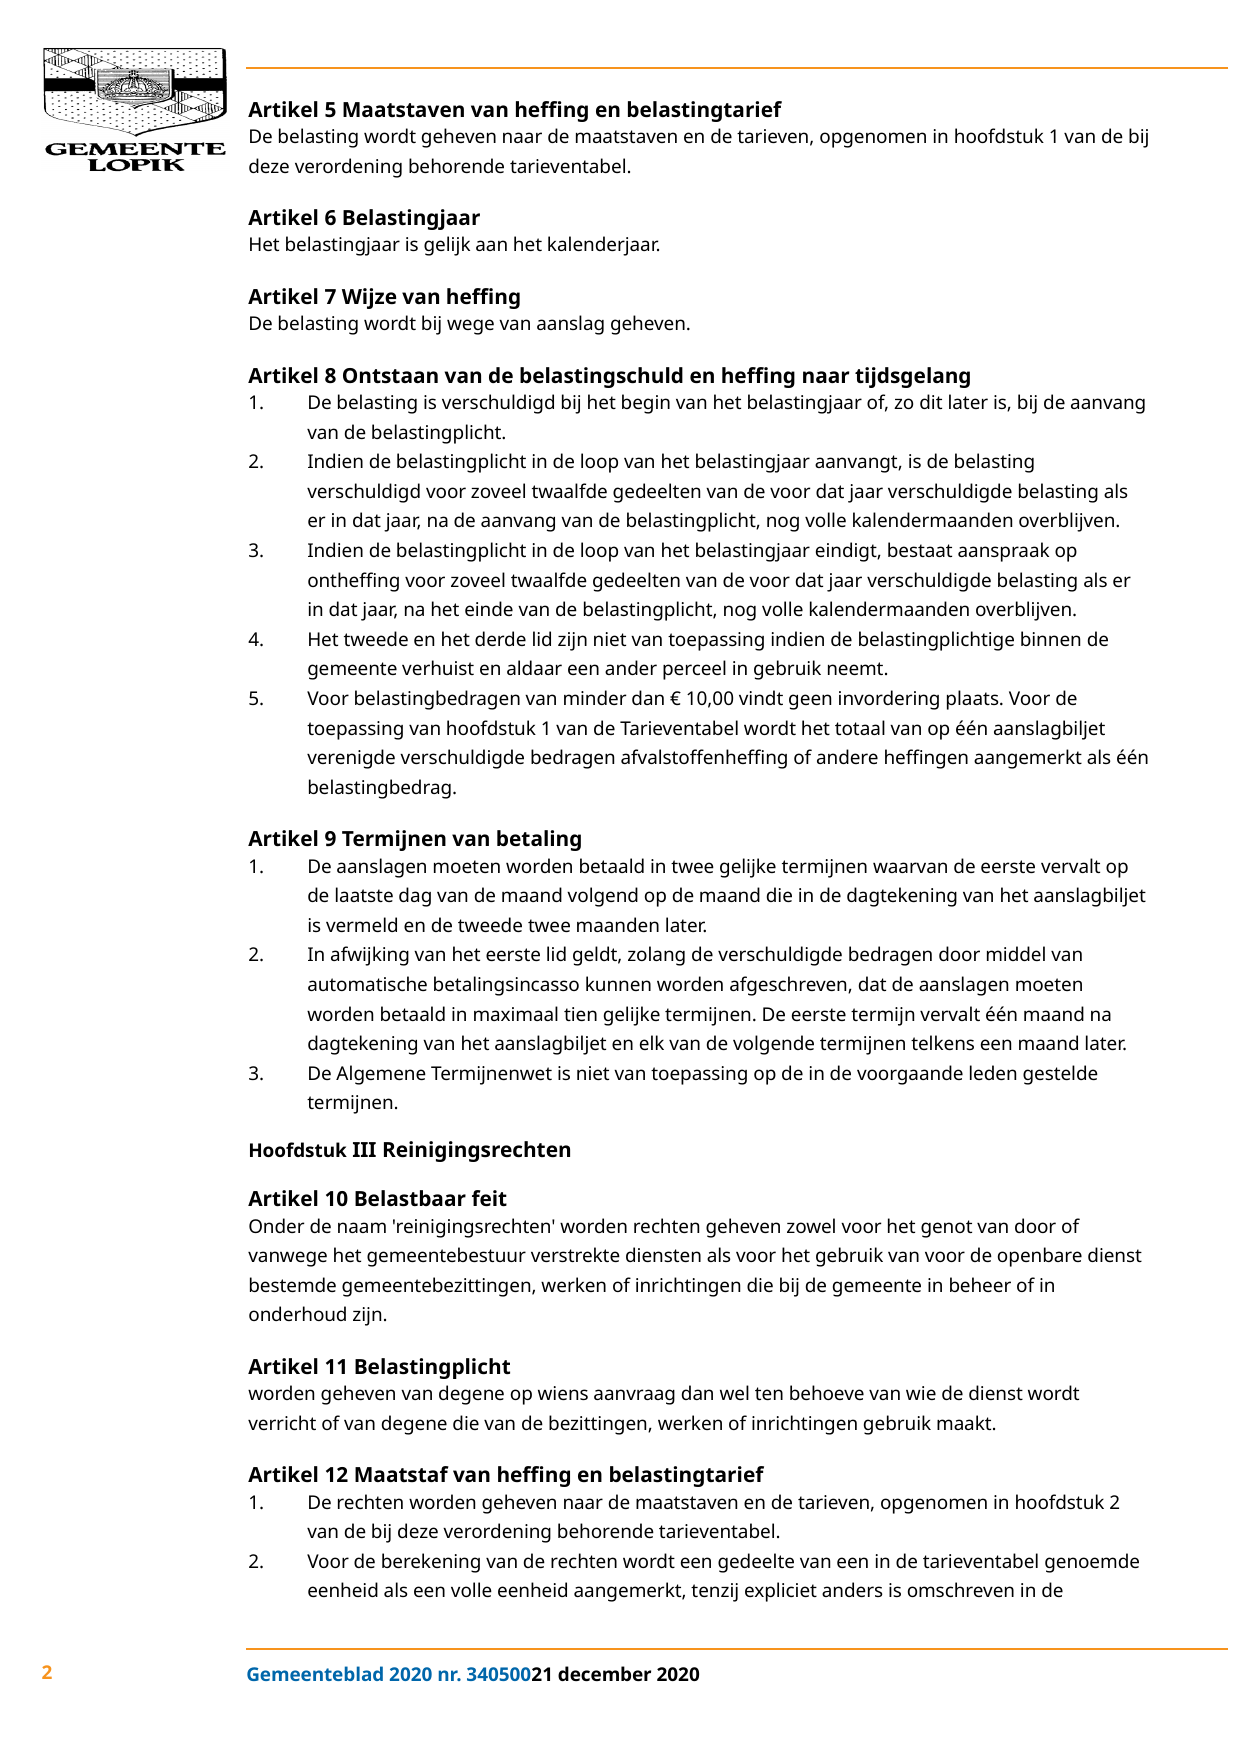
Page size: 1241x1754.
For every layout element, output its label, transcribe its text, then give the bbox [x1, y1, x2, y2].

text Het belastingjaar is gelijk aan het kalenderjaar. [248, 232, 1152, 257]
list In afwijking van het eerste lid geldt, zolang de verschuldigde bedragen door middel van automatische betalingsincasso kunnen worden afgeschreven, dat de aanslagen moeten worden betaald in maximaal tien gelijke termijnen. De eerste termijn vervalt één maand na dagtekening van het aanslagbiljet en elk van de volgende termijnen telkens een maand later. [248, 942, 1152, 1056]
text Hoofdstuk III Reinigingsrechten [248, 1135, 1152, 1163]
list De aanslagen moeten worden betaald in twee gelijke termijnen waarvan de eerste vervalt op de laatste dag van de maand volgend op de maand die in de dagtekening van het aanslagbiljet is vermeld en de tweede twee maanden later. [248, 853, 1152, 938]
text Artikel 6 Belastingjaar [248, 203, 1152, 232]
text Artikel 8 Ontstaan van de belastingschuld en heffing naar tijdsgelang [248, 361, 1152, 389]
text De belasting wordt geheven naar de maatstaven en de tarieven, opgenomen in hoofdstuk 1 van de bij deze verordening behorende tarieventabel. [248, 123, 1152, 178]
text Artikel 7 Wijze van heffing [248, 282, 1152, 311]
list De belasting is verschuldigd bij het begin van het belastingjaar of, zo dit later is, bij de aanvang van de belastingplicht. [248, 389, 1152, 445]
text Artikel 12 Maatstaf van heffing en belastingtarief [248, 1460, 1152, 1489]
list Voor belastingbedragen van minder dan € 10,00 vindt geen invordering plaats. Voor de toepassing van hoofdstuk 1 van de Tarieventabel wordt het totaal van op één aanslagbiljet verenigde verschuldigde bedragen afvalstoffenheffing of andere heffingen aangemerkt als één belastingbedrag. [248, 685, 1152, 800]
list De Algemene Termijnenwet is niet van toepassing op de in de voorgaande leden gestelde termijnen. [248, 1060, 1152, 1115]
text Onder de naam 'reinigingsrechten' worden rechten geheven zowel voor het genot van door of vanwege het gemeentebestuur verstrekte diensten als voor het gebruik van voor de openbare dienst bestemde gemeentebezittingen, werken of inrichtingen die bij de gemeente in beheer of in onderhoud zijn. [248, 1213, 1152, 1327]
list Indien de belastingplicht in de loop van het belastingjaar aanvangt, is de belasting verschuldigd voor zoveel twaalfde gedeelten van de voor dat jaar verschuldigde belasting als er in dat jaar, na de aanvang van de belastingplicht, nog volle kalendermaanden overblijven. [248, 448, 1152, 533]
list Indien de belastingplicht in de loop van het belastingjaar eindigt, bestaat aanspraak op ontheffing voor zoveel twaalfde gedeelten van de voor dat jaar verschuldigde belasting als er in dat jaar, na het einde van de belastingplicht, nog volle kalendermaanden overblijven. [248, 537, 1152, 622]
text Artikel 11 Belastingplicht [248, 1352, 1152, 1380]
text Artikel 9 Termijnen van betaling [248, 824, 1152, 853]
list De rechten worden geheven naar de maatstaven en de tarieven, opgenomen in hoofdstuk 2 van de bij deze verordening behorende tarieventabel. [248, 1489, 1152, 1544]
list Het tweede en het derde lid zijn niet van toepassing indien de belastingplichtige binnen de gemeente verhuist en aldaar een ander perceel in gebruik neemt. [248, 626, 1152, 681]
text worden geheven van degene op wiens aanvraag dan wel ten behoeve van wie de dienst wordt verricht of van degene die van de bezittingen, werken of inrichtingen gebruik maakt. [248, 1380, 1152, 1436]
list Voor de berekening van de rechten wordt een gedeelte van een in de tarieventabel genoemde eenheid als een volle eenheid aangemerkt, tenzij expliciet anders is omschreven in de [248, 1548, 1152, 1603]
text Artikel 10 Belastbaar feit [248, 1184, 1152, 1213]
picture [41, 47, 231, 172]
text De belasting wordt bij wege van aanslag geheven. [248, 311, 1152, 336]
text Artikel 5 Maatstaven van heffing en belastingtarief [248, 95, 1152, 123]
